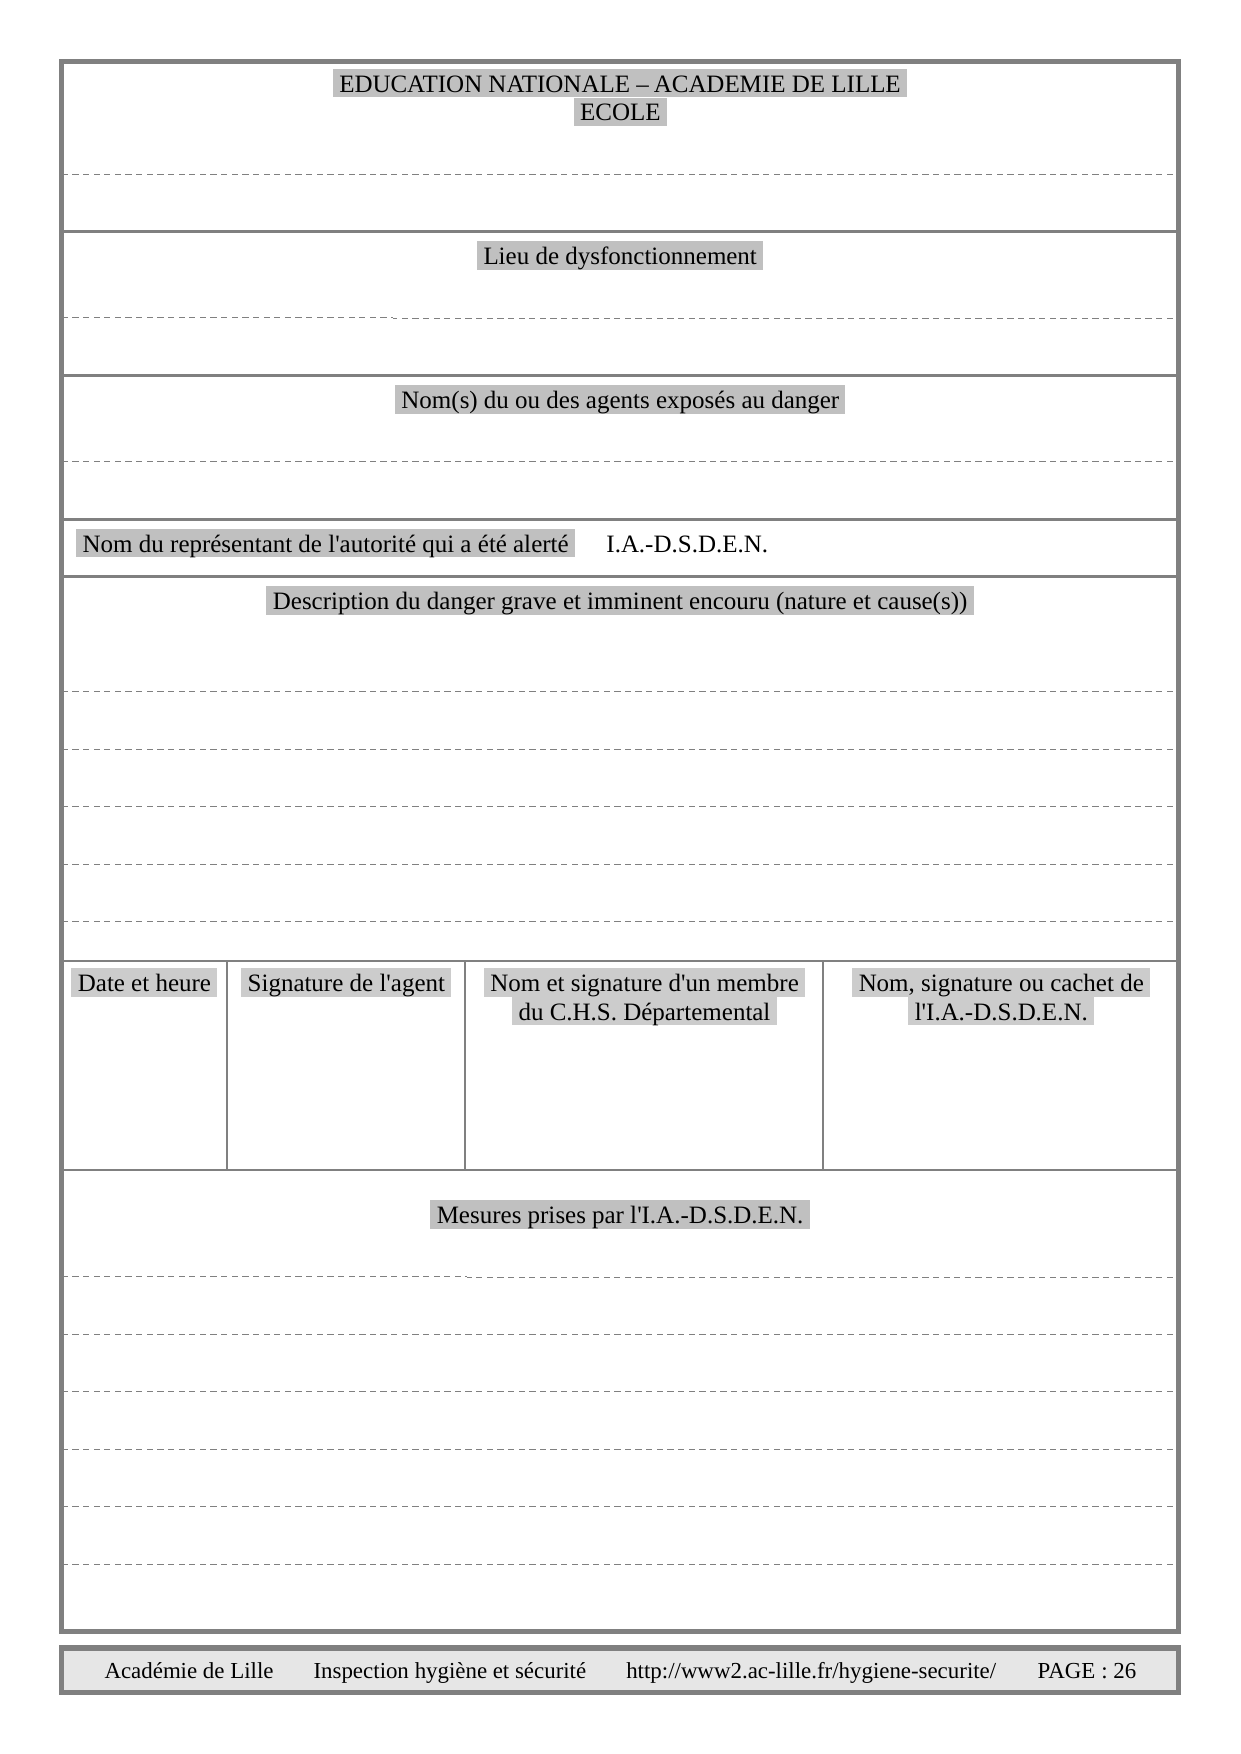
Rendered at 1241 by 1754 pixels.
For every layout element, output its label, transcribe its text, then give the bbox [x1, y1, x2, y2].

table_header Nom, signature ou cachet de l'I.A.-D.S.D.E.N. [824, 962, 1176, 1169]
text Académie de Lille Inspection hygiène et sécurité http://www2.ac-lille.fr/hygiene-securite/ PAGE : 26 [69, 1657, 1171, 1683]
text Nom(s) du ou des agents exposés au danger [76, 385, 1164, 414]
table_header Signature de l'agent [228, 962, 464, 1169]
text ECOLE [76, 97, 1164, 126]
text Nom du représentant de l'autorité qui a été alerté I.A.-D.S.D.E.N. [76, 529, 1164, 557]
text Description du danger grave et imminent encouru (nature et cause(s)) [76, 586, 1164, 615]
table_header Nom et signature d'un membre du C.H.S. Départemental [466, 962, 822, 1169]
table_header Date et heure [64, 962, 226, 1169]
text Mesures prises par l'I.A.-D.S.D.E.N. [76, 1200, 1164, 1229]
text Lieu de dysfonctionnement [76, 241, 1164, 270]
text EDUCATION NATIONALE – ACADEMIE DE LILLE [76, 69, 1164, 97]
